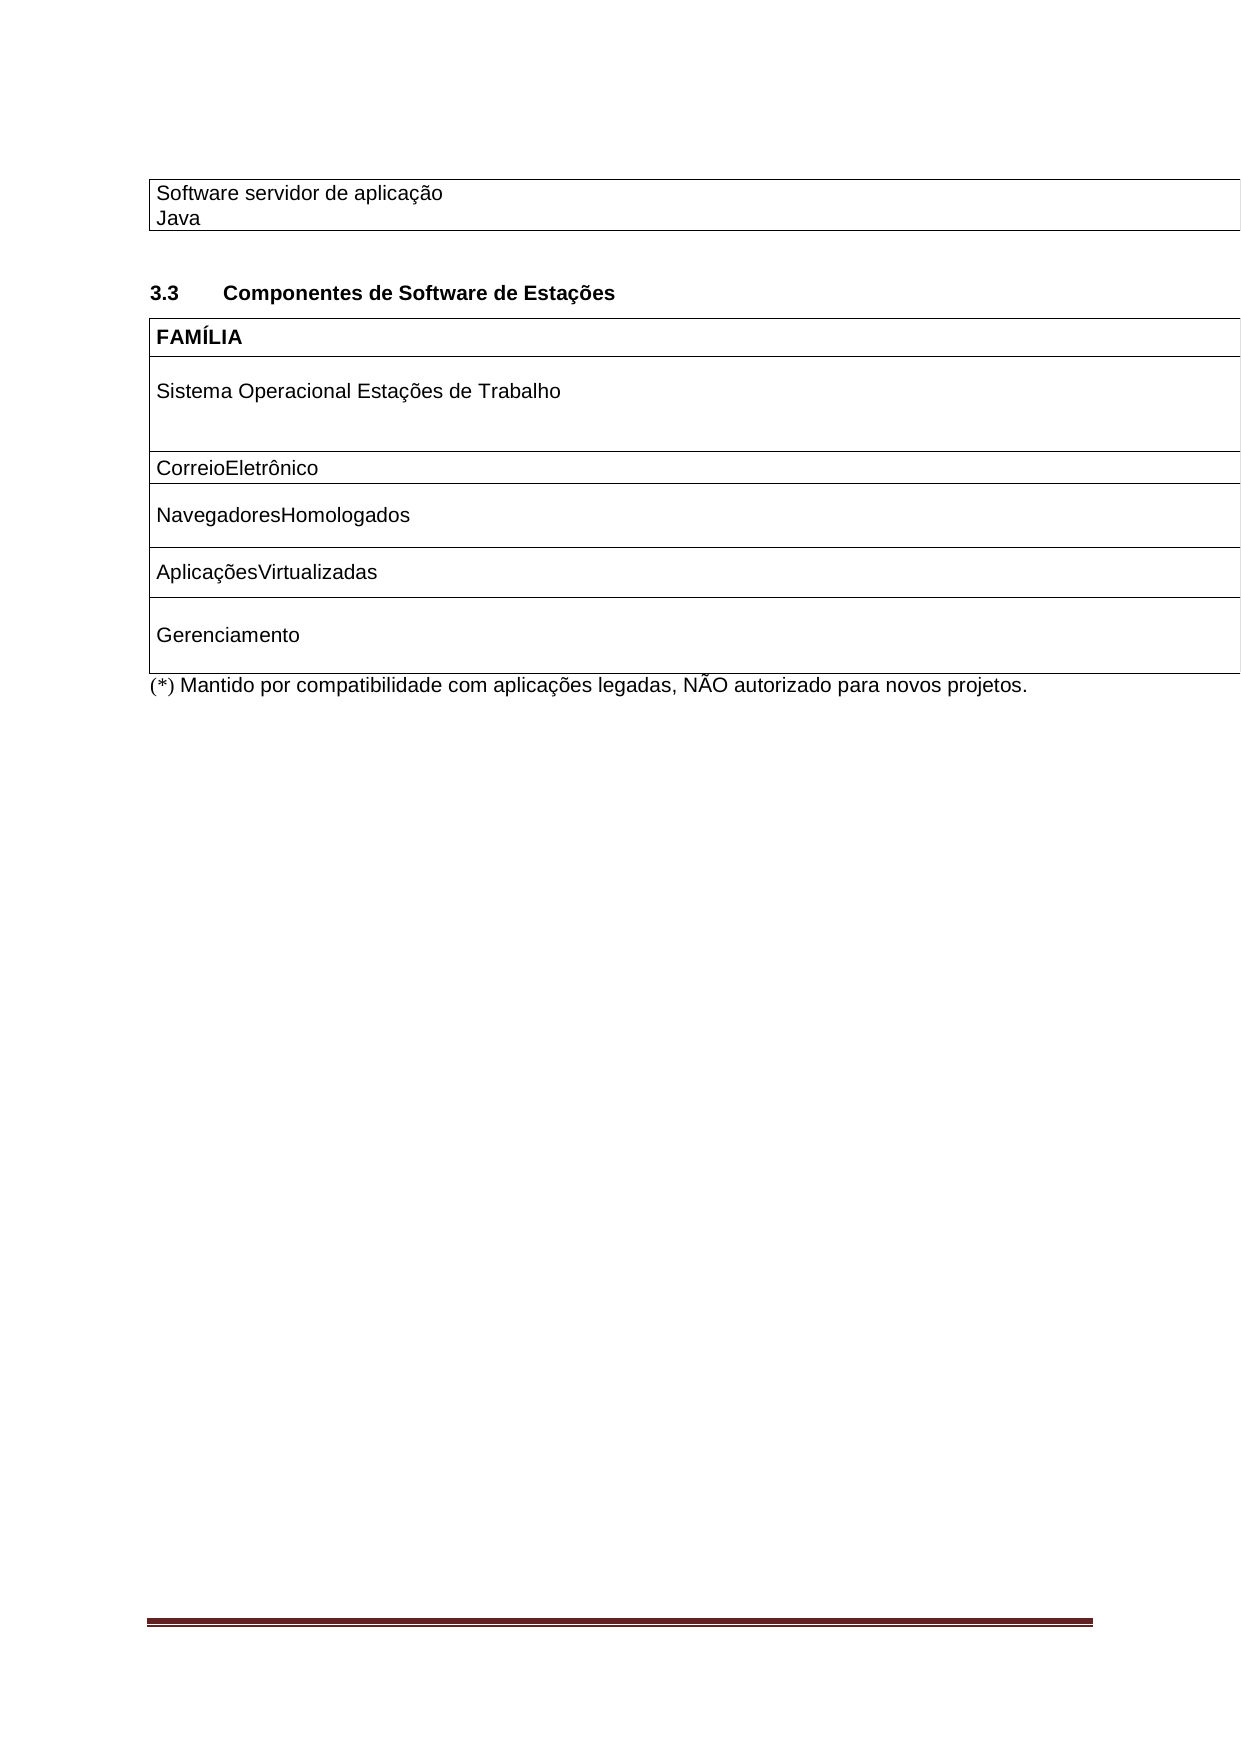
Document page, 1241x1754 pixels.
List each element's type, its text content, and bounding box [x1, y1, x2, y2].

table_cell CorreioEletrônico [150, 452, 1240, 483]
table_cell Gerenciamento [150, 598, 1240, 672]
table_header FAMÍLIA [150, 319, 1240, 356]
table_cell Sistema Operacional Estações de Trabalho [150, 357, 1240, 451]
text 3.3 Componentes de Software de Estações [150, 281, 1153, 304]
table_cell NavegadoresHomologados [150, 484, 1240, 546]
table_cell AplicaçõesVirtualizadas [150, 548, 1240, 597]
text (*) Mantido por compatibilidade com aplicações legadas, NÃO autorizado para novos projetos. [150, 674, 1153, 697]
table_cell Software servidor de aplicação Java [150, 180, 1240, 230]
